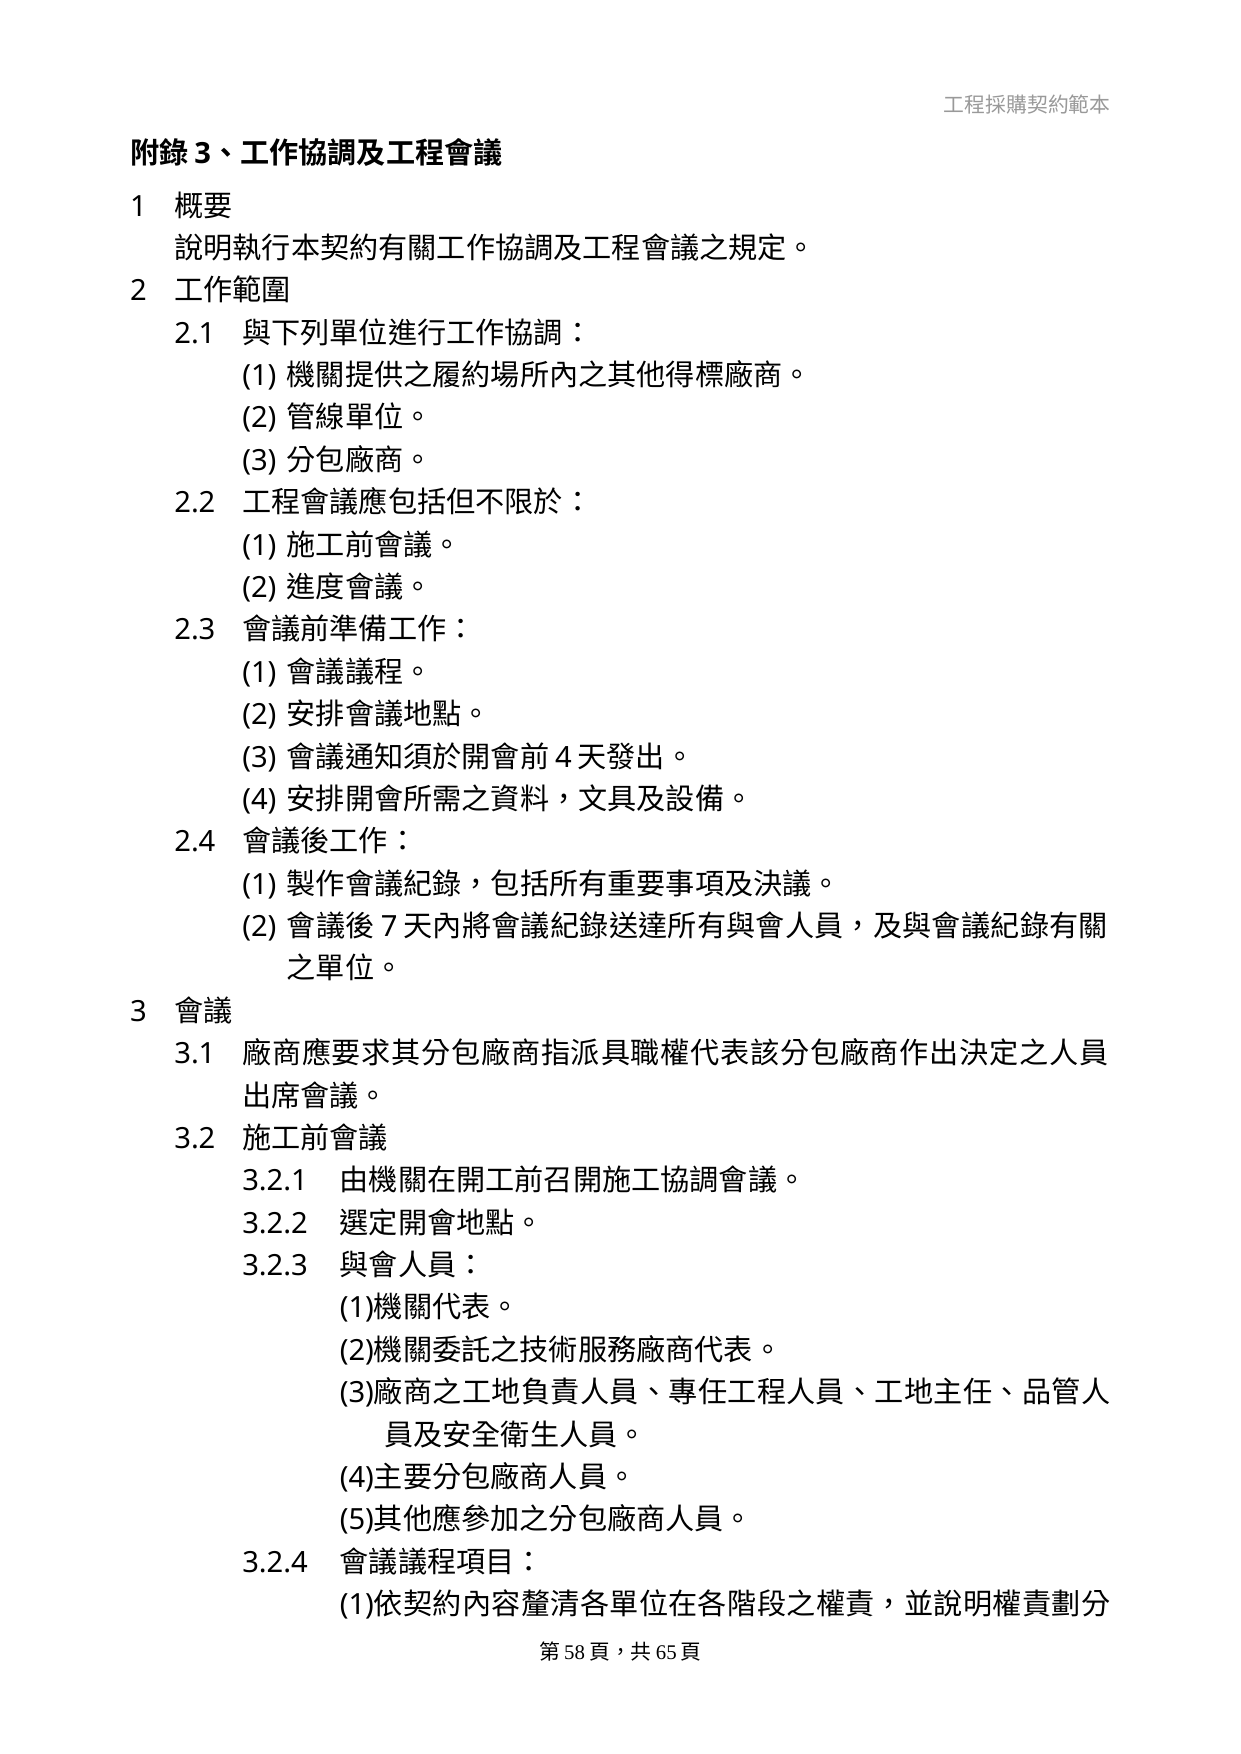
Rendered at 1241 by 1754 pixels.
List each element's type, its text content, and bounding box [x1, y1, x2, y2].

list 會議後工作： [174, 818, 1110, 860]
list 工程會議應包括但不限於： [174, 479, 1110, 521]
list 安排開會所需之資料，文具及設備。 [242, 776, 1110, 818]
list 會議議程。 [242, 648, 1110, 691]
list 選定開會地點。 [242, 1199, 1110, 1242]
list 概要 [130, 182, 1110, 224]
list 廠商應要求其分包廠商指派具職權代表該分包廠商作出決定之人員出席會議。 [174, 1030, 1110, 1114]
list 廠商之工地負責人員、專任工程人員、工地主任、品管人員及安全衛生人員。 [339, 1369, 1110, 1453]
list 製作會議紀錄，包括所有重要事項及決議。 [242, 860, 1110, 903]
list 施工前會議 [174, 1114, 1110, 1157]
list 會議通知須於開會前4天發出。 [242, 733, 1110, 776]
list 其他應參加之分包廠商人員。 [339, 1496, 1110, 1538]
list 機關代表。 [339, 1284, 1110, 1326]
list 會議後7天內將會議紀錄送達所有與會人員，及與會議紀錄有關之單位。 [242, 903, 1110, 987]
list 會議 [130, 987, 1110, 1030]
list 會議議程項目： [242, 1538, 1110, 1581]
text 附錄3、工作協調及工程會議 [130, 130, 1110, 172]
text 說明執行本契約有關工作協調及工程會議之規定。 [174, 224, 1110, 267]
list 會議前準備工作： [174, 606, 1110, 648]
list 管線單位。 [242, 394, 1110, 436]
list 機關委託之技術服務廠商代表。 [339, 1326, 1110, 1369]
list 分包廠商。 [242, 436, 1110, 479]
list 工作範圍 [130, 267, 1110, 309]
list 依契約內容釐清各單位在各階段之權責，並說明權責劃分規定。 [339, 1581, 1110, 1623]
list 機關提供之履約場所內之其他得標廠商。 [242, 352, 1110, 394]
list 進度會議。 [242, 563, 1110, 606]
list 由機關在開工前召開施工協調會議。 [242, 1157, 1110, 1199]
list 施工前會議。 [242, 521, 1110, 563]
list 主要分包廠商人員。 [339, 1453, 1110, 1496]
list 與下列單位進行工作協調： [174, 309, 1110, 352]
list 與會人員： [242, 1242, 1110, 1284]
list 安排會議地點。 [242, 691, 1110, 733]
